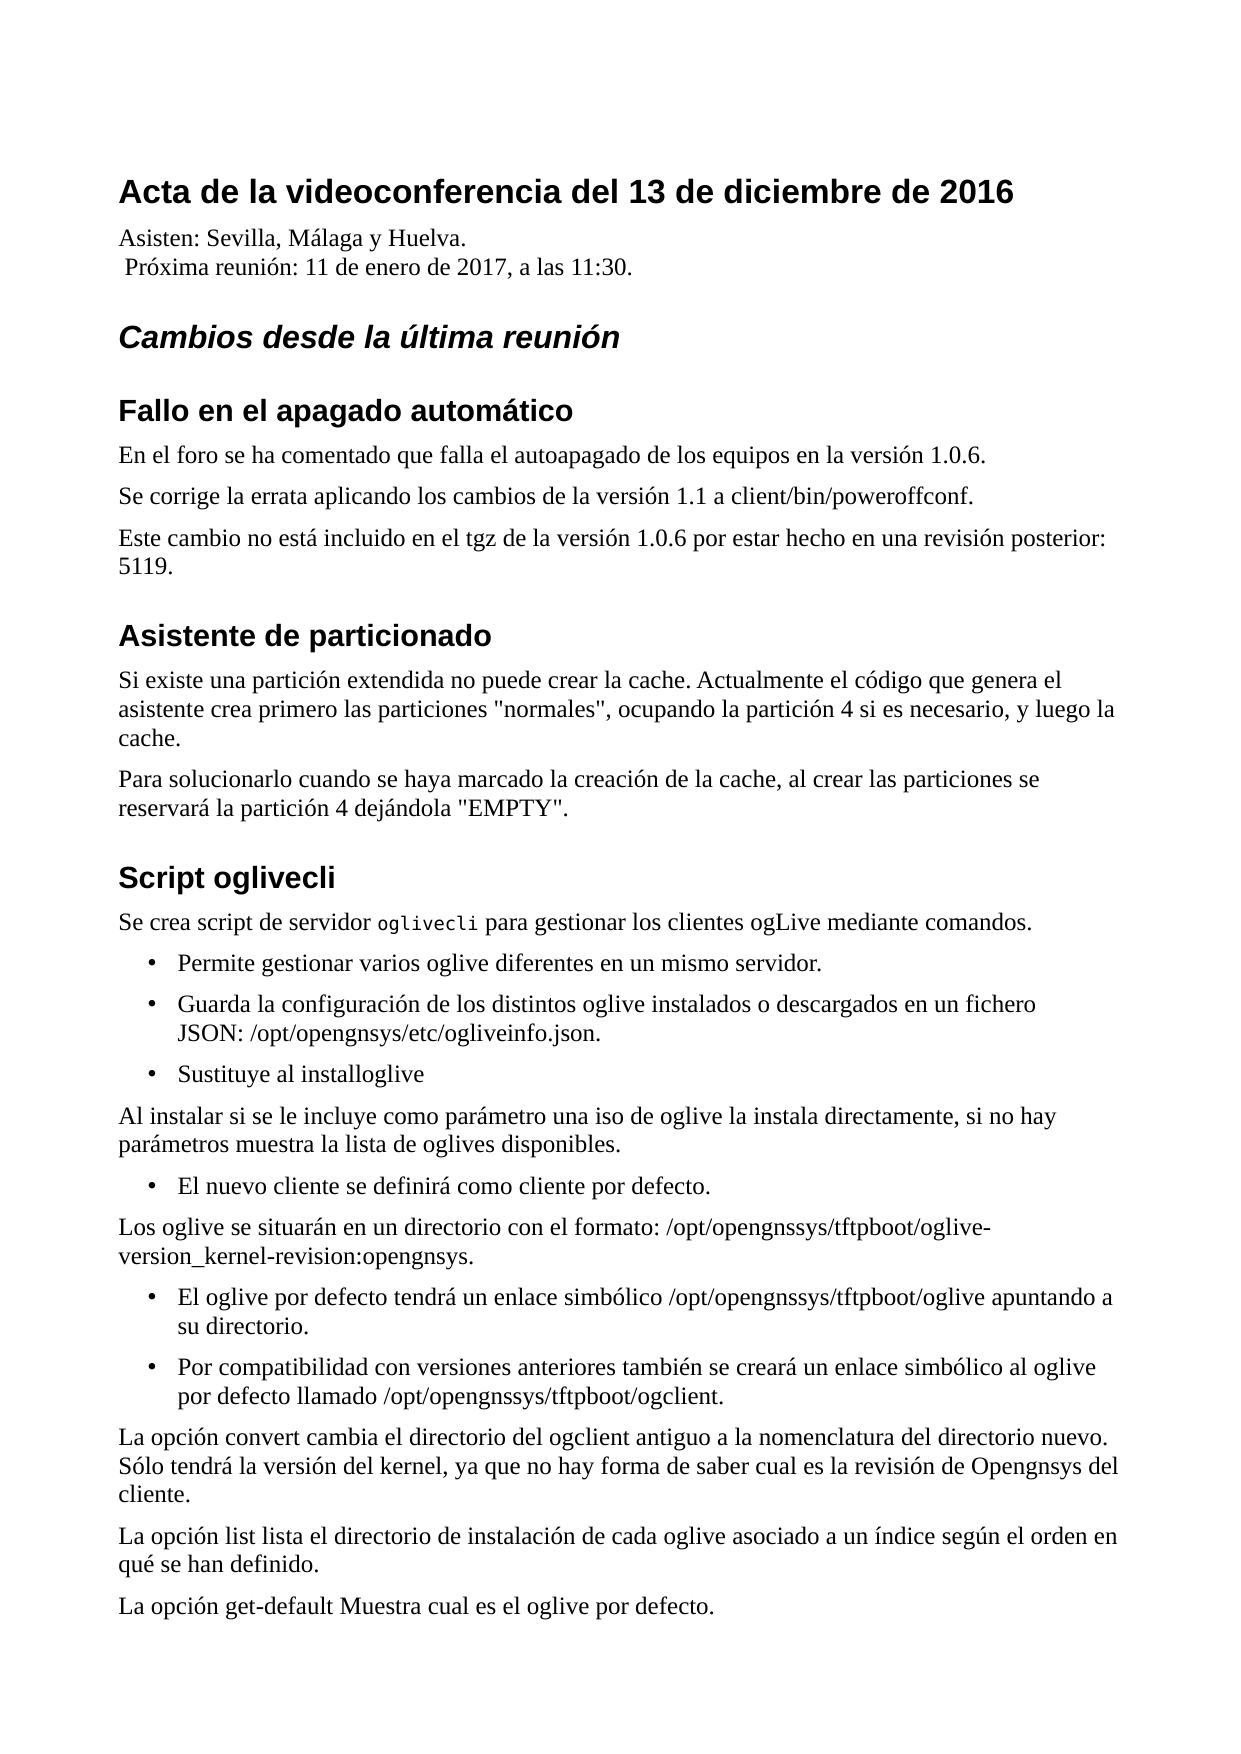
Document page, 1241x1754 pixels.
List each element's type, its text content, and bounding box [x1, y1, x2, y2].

text La opción convert cambia el directorio del ogclient antiguo a la nomenclatura del directorio nuevo. Sólo tendrá la versión del kernel, ya que no hay forma de saber cual es la revisión de Opengnsys del cliente. [118, 1422, 1122, 1508]
text Al instalar si se le incluye como parámetro una iso de oglive la instala directamente, si no hay parámetros muestra la lista de oglives disponibles. [118, 1101, 1122, 1158]
list El nuevo cliente se definirá como cliente por defecto. [148, 1171, 1122, 1199]
text Para solucionarlo cuando se haya marcado la creación de la cache, al crear las particiones se reservará la partición 4 dejándola "EMPTY". [118, 764, 1122, 822]
list Por compatibilidad con versiones anteriores también se creará un enlace simbólico al oglive por defecto llamado /opt/opengnssys/tftpboot/ogclient. [148, 1352, 1122, 1409]
subtitle Acta de la videoconferencia del 13 de diciembre de 2016 [118, 172, 1122, 211]
text Asisten: Sevilla, Málaga y Huelva. Próxima reunión: 11 de enero de 2017, a las 11:30. [118, 223, 1122, 281]
list Guarda la configuración de los distintos oglive instalados o descargados en un fichero JSON: /opt/opengnsys/etc/ogliveinfo.json. [148, 989, 1122, 1047]
list Permite gestionar varios oglive diferentes en un mismo servidor. [148, 948, 1122, 977]
list Sustituye al installoglive [148, 1059, 1122, 1088]
text Se crea script de servidor oglivecli para gestionar los clientes ogLive mediante comandos. [118, 907, 1122, 936]
text Se corrige la errata aplicando los cambios de la versión 1.1 a client/bin/poweroffconf. [118, 481, 1122, 510]
text La opción list lista el directorio de instalación de cada oglive asociado a un índice según el orden en qué se han definido. [118, 1521, 1122, 1578]
list El oglive por defecto tendrá un enlace simbólico /opt/opengnssys/tftpboot/oglive apuntando a su directorio. [148, 1282, 1122, 1339]
subtitle Fallo en el apagado automático [118, 392, 1122, 428]
text Los oglive se situarán en un directorio con el formato: /opt/opengnssys/tftpboot/oglive-version_kernel-revision:opengnsys. [118, 1212, 1122, 1269]
subtitle Script oglivecli [118, 859, 1122, 894]
text Si existe una partición extendida no puede crear la cache. Actualmente el código que genera el asistente crea primero las particiones "normales", ocupando la partición 4 si es necesario, y luego la cache. [118, 666, 1122, 752]
text En el foro se ha comentado que falla el autoapagado de los equipos en la versión 1.0.6. [118, 440, 1122, 469]
text Este cambio no está incluido en el tgz de la versión 1.0.6 por estar hecho en una revisión posterior: 5119. [118, 523, 1122, 580]
text La opción get-default Muestra cual es el oglive por defecto. [118, 1591, 1122, 1619]
subtitle Asistente de particionado [118, 618, 1122, 653]
subtitle Cambios desde la última reunión [118, 318, 1122, 355]
